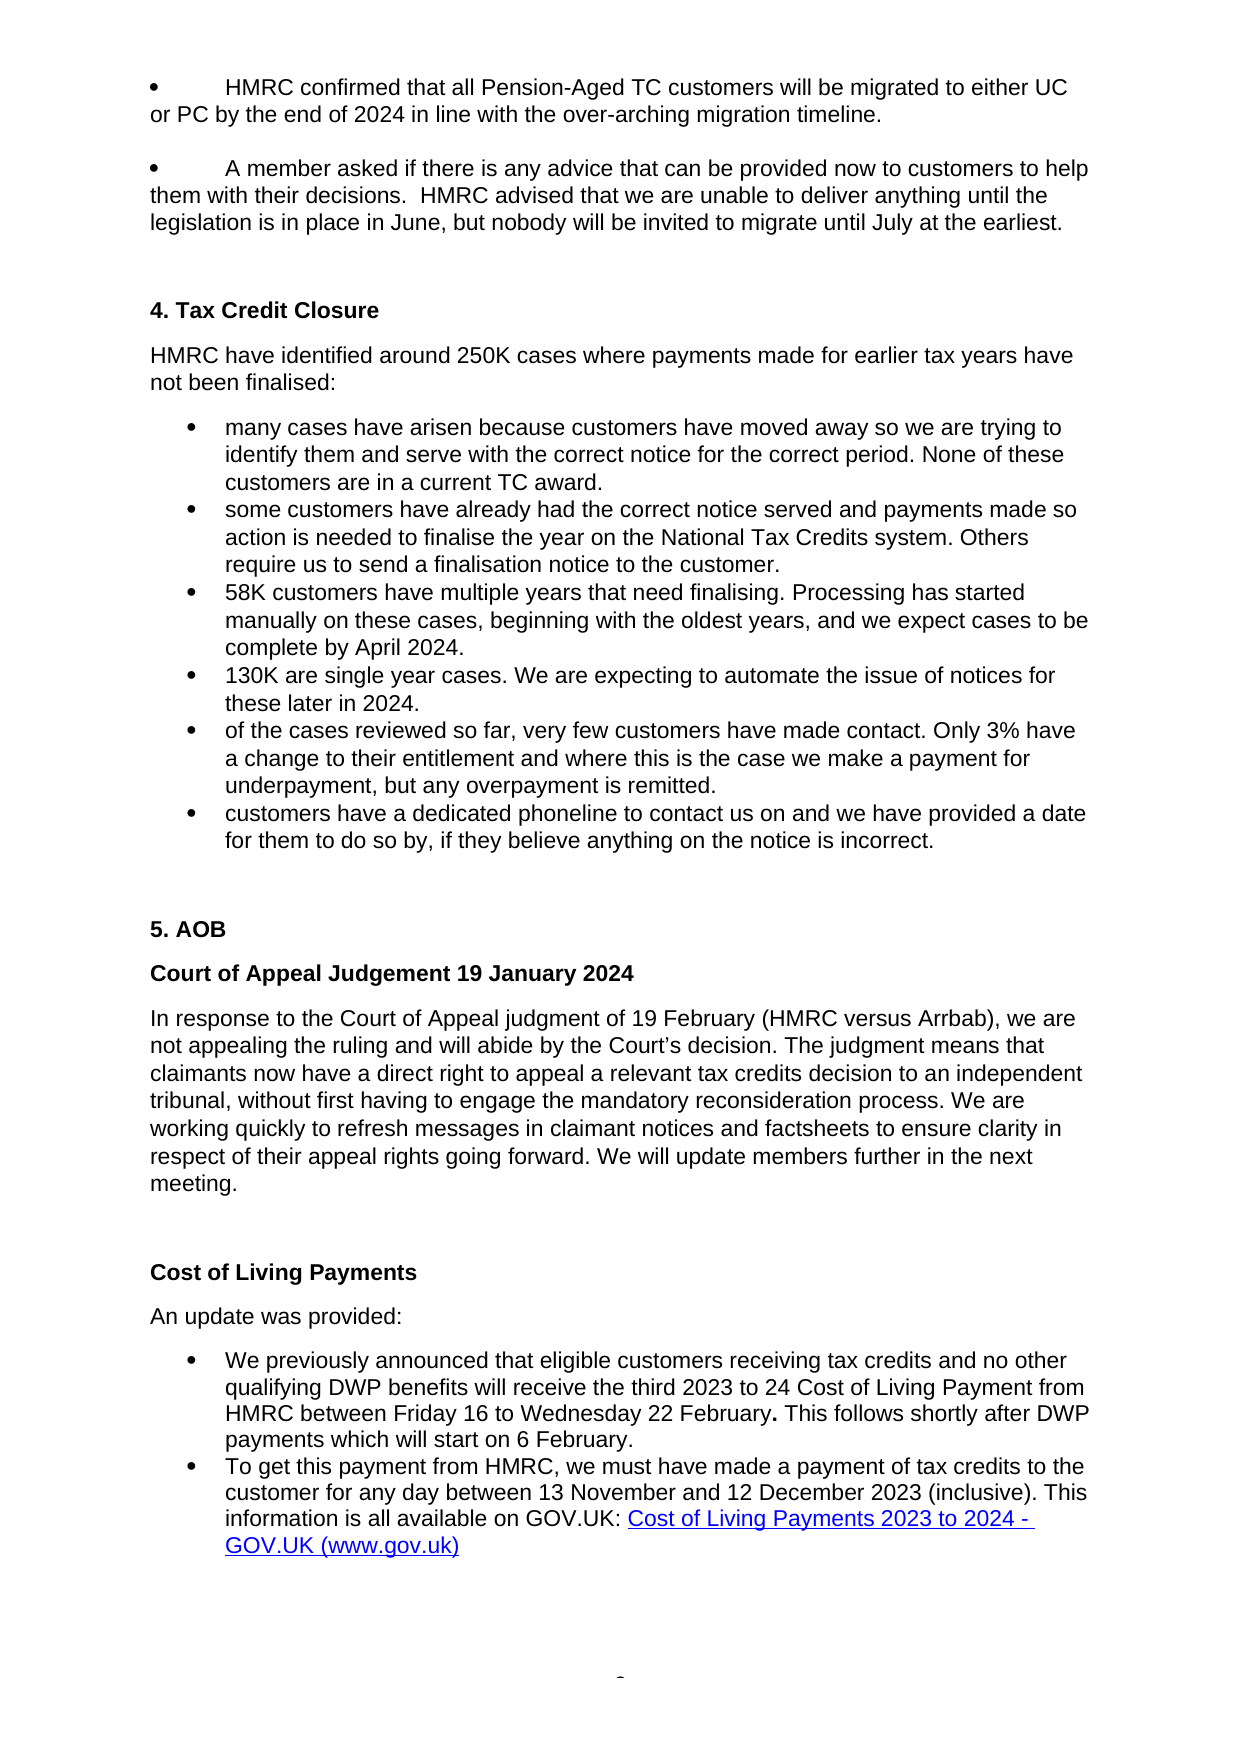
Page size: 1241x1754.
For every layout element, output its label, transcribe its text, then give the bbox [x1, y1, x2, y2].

text In response to the Court of Appeal judgment of 19 February (HMRC versus Arrbab), we are not appealing the ruling and will abide by the Court’s decision. The judgment means that claimants now have a direct right to appeal a relevant tax credits decision to an independent tribunal, without first having to engage the mandatory reconsideration process. We are working quickly to refresh messages in claimant notices and factsheets to ensure clarity in respect of their appeal rights going forward. We will update members further in the next meeting. [150, 1004, 1090, 1197]
text An update was provided: [150, 1303, 1090, 1329]
text Court of Appeal Judgement 19 January 2024 [150, 960, 1090, 987]
list many cases have arisen because customers have moved away so we are trying to identify them and serve with the correct notice for the correct period. None of these customers are in a current TC award. [187, 413, 1090, 495]
list 58K customers have multiple years that need finalising. Processing has started manually on these cases, beginning with the oldest years, and we expect cases to be complete by April 2024. [187, 579, 1090, 661]
list To get this payment from HMRC, we must have made a payment of tax credits to the customer for any day between 13 November and 12 December 2023 (inclusive). This information is all available on GOV.UK: Cost of Living Payments 2023 to 2024 - GOV.UK (www.gov.uk) [187, 1453, 1090, 1558]
text 4. Tax Credit Closure [150, 297, 1090, 324]
list of the cases reviewed so far, very few customers have made contact. Only 3% have a change to their entitlement and where this is the case we make a payment for underpayment, but any overpayment is remitted. [187, 717, 1090, 799]
list customers have a dedicated phoneline to contact us on and we have provided a date for them to do so by, if they believe anything on the notice is incorrect. [187, 800, 1090, 854]
text HMRC have identified around 250K cases where payments made for earlier tax years have not been finalised: [150, 342, 1090, 396]
list some customers have already had the correct notice served and payments made so action is needed to finalise the year on the National Tax Credits system. Others require us to send a finalisation notice to the customer. [187, 496, 1090, 578]
list A member asked if there is any advice that can be provided now to customers to help them with their decisions. HMRC advised that we are unable to deliver anything until the legislation is in place in June, but nobody will be invited to migrate until July at the earliest. [150, 155, 1092, 236]
text Cost of Living Payments [150, 1259, 1090, 1285]
list HMRC confirmed that all Pension-Aged TC customers will be migrated to either UC or PC by the end of 2024 in line with the over-arching migration timeline. [150, 74, 1092, 127]
list 130K are single year cases. We are expecting to automate the issue of notices for these later in 2024. [187, 662, 1090, 716]
text 5. AOB [150, 916, 1090, 942]
list We previously announced that eligible customers receiving tax credits and no other qualifying DWP benefits will receive the third 2023 to 24 Cost of Living Payment from HMRC between Friday 16 to Wednesday 22 February. This follows shortly after DWP payments which will start on 6 February. [187, 1347, 1090, 1453]
